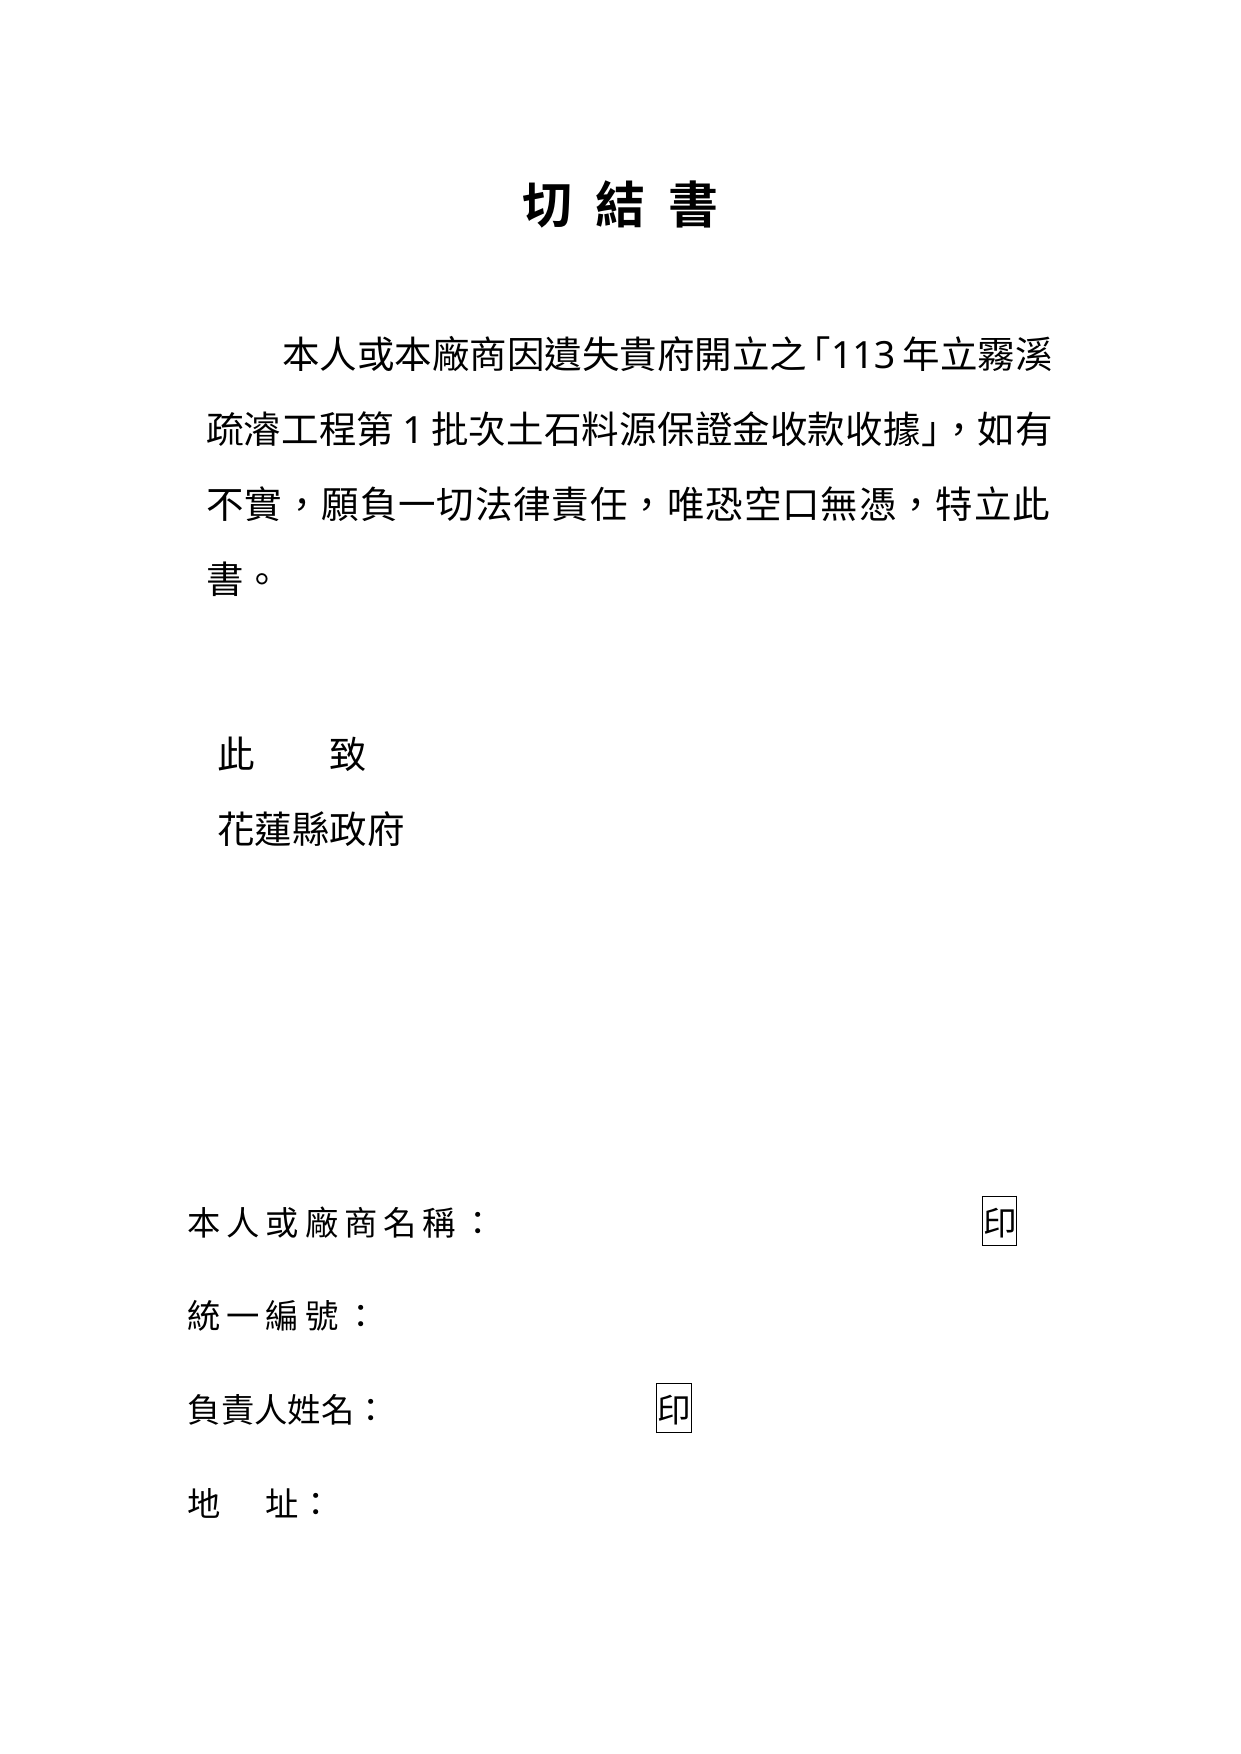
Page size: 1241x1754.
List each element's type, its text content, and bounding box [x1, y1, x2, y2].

text 此 致 [187, 714, 1053, 789]
text 地 址： [187, 1464, 1053, 1539]
text 花蓮縣政府 [187, 789, 1053, 864]
text 統一編號： [187, 1277, 1053, 1352]
text 切 結 書 [187, 164, 1053, 239]
text 本人或廠商名稱： 印 [187, 1183, 1053, 1258]
text 負責人姓名： 印 [187, 1371, 1053, 1446]
text 本人或本廠商因遺失貴府開立之「113年立霧溪疏濬工程第1批次土石料源保證金收款收據」，如有不實，願負一切法律責任，唯恐空口無憑，特立此書。 [206, 314, 1053, 614]
